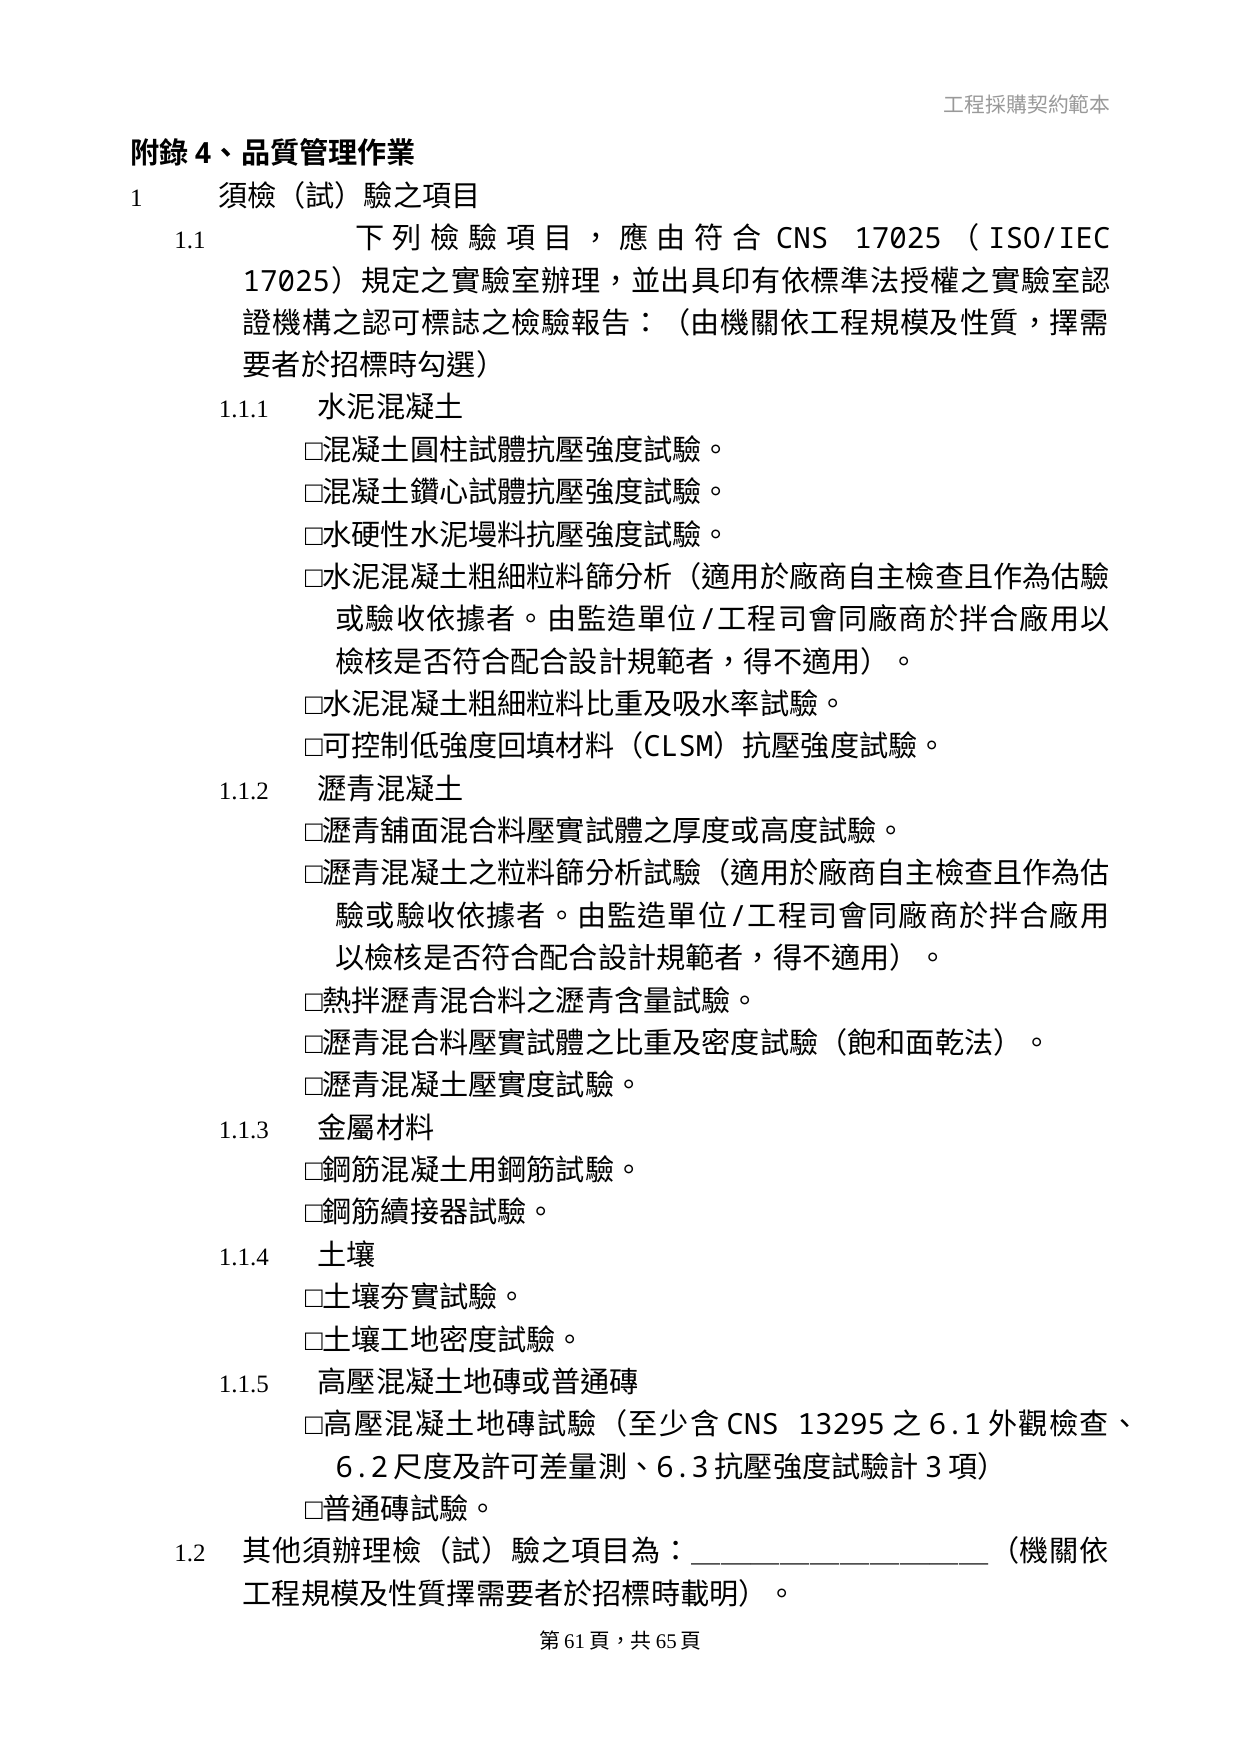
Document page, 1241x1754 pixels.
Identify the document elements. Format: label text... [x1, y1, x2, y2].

list 須檢（試）驗之項目 [130, 172, 1110, 215]
list 瀝青混凝土 [218, 765, 1110, 808]
text □水泥混凝土粗細粒料比重及吸水率試驗。 [305, 681, 1110, 723]
text □鋼筋續接器試驗。 [305, 1189, 1110, 1231]
text □瀝青混合料壓實試體之比重及密度試驗（飽和面乾法）。 [305, 1019, 1110, 1062]
list 金屬材料 [218, 1104, 1110, 1147]
list 高壓混凝土地磚或普通磚 [218, 1358, 1110, 1401]
text □瀝青混凝土之粒料篩分析試驗（適用於廠商自主檢查且作為估驗或驗收依據者。由監造單位/工程司會同廠商於拌合廠用以檢核是否符合配合設計規範者，得不適用）。 [305, 850, 1110, 977]
text □鋼筋混凝土用鋼筋試驗。 [305, 1147, 1110, 1189]
text □土壤工地密度試驗。 [305, 1316, 1110, 1358]
list 其他須辦理檢（試）驗之項目為：＿＿＿＿＿＿＿＿＿＿（機關依工程規模及性質擇需要者於招標時載明）。 [174, 1528, 1110, 1613]
list 下列檢驗項目，應由符合CNS 17025（ISO/IEC 17025）規定之實驗室辦理，並出具印有依標準法授權之實驗室認證機構之認可標誌之檢驗報告：（由機關依工程規模及性質，擇需要者於招標時勾選） [174, 215, 1110, 384]
text □高壓混凝土地磚試驗（至少含CNS 13295之6.1外觀檢查、6.2尺度及許可差量測、6.3抗壓強度試驗計3項） [305, 1401, 1110, 1486]
text □普通磚試驗。 [305, 1486, 1110, 1528]
list 水泥混凝土 [218, 384, 1110, 426]
text □混凝土圓柱試體抗壓強度試驗。 [305, 426, 1110, 469]
text □混凝土鑽心試體抗壓強度試驗。 [305, 469, 1110, 511]
text □水硬性水泥墁料抗壓強度試驗。 [305, 511, 1110, 553]
text □可控制低強度回填材料（CLSM）抗壓強度試驗。 [305, 723, 1110, 765]
text □土壤夯實試驗。 [305, 1274, 1110, 1316]
text □熱拌瀝青混合料之瀝青含量試驗。 [305, 977, 1110, 1019]
text □水泥混凝土粗細粒料篩分析（適用於廠商自主檢查且作為估驗或驗收依據者。由監造單位/工程司會同廠商於拌合廠用以檢核是否符合配合設計規範者，得不適用）。 [305, 553, 1110, 681]
text □瀝青混凝土壓實度試驗。 [305, 1062, 1110, 1104]
list 土壤 [218, 1231, 1110, 1274]
text 附錄4、品質管理作業 [130, 130, 1110, 172]
text □瀝青舖面混合料壓實試體之厚度或高度試驗。 [305, 808, 1110, 850]
